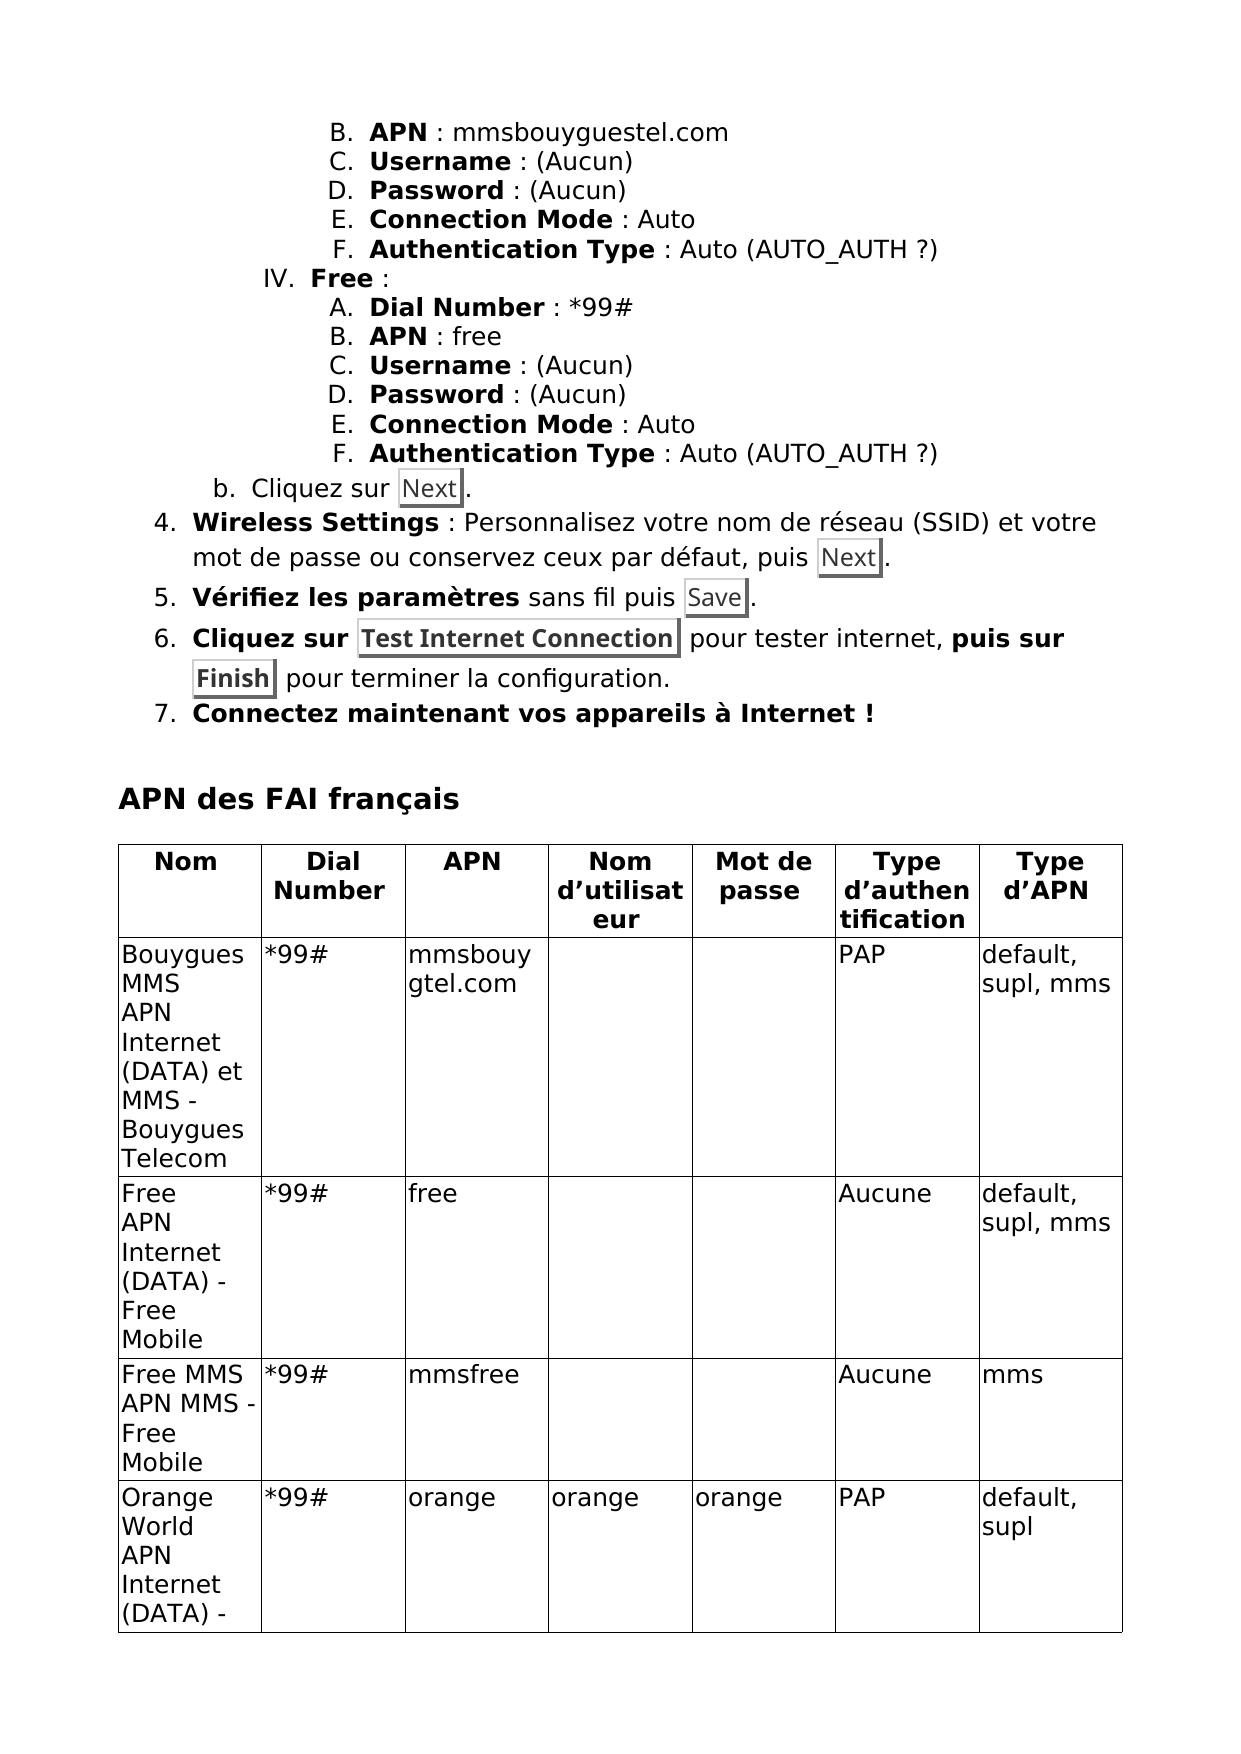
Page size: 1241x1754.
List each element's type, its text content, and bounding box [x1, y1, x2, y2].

list Cliquez sur Test Internet Connection pour tester internet, puis sur Finish pour terminer la configuration. [177, 618, 1122, 699]
list Username : (Aucun) [354, 351, 1122, 381]
list Dial Number : *99# [354, 293, 1122, 322]
table_cell *99# [262, 1481, 405, 1632]
table_cell [549, 1177, 692, 1357]
table_cell [693, 938, 835, 1176]
table_cell default, supl [980, 1481, 1122, 1632]
list APN : mmsbouyguestel.com [354, 118, 1122, 147]
list Cliquez sur Next. [236, 468, 398, 508]
table_header Dial Number [262, 845, 405, 937]
table_cell PAP [836, 1481, 979, 1632]
table_cell free [406, 1177, 548, 1357]
table_cell Bouygues MMS APN Internet (DATA) et MMS - Bouygues Telecom [119, 938, 261, 1176]
table_cell orange [693, 1481, 835, 1632]
list Vérifiez les paramètres sans fil puis Save. [749, 578, 1122, 618]
table_cell Orange World APN Internet (DATA) [119, 1481, 261, 1632]
table_cell Free APN Internet (DATA) - Free Mobile [119, 1177, 261, 1357]
table_header APN [406, 845, 548, 937]
table_header Mot de passe [693, 845, 835, 937]
table_header Nom d’utilisateur [549, 845, 692, 937]
table_cell default, supl, mms [980, 938, 1122, 1176]
table_cell Aucune [836, 1177, 979, 1357]
list Vérifiez les paramètres sans fil puis Save. [177, 578, 684, 618]
table_cell *99# [262, 1177, 405, 1357]
table_cell default, supl, mms [980, 1177, 1122, 1357]
table_header Type d’APN [980, 845, 1122, 937]
table_header Nom [119, 845, 261, 937]
table_cell PAP [836, 938, 979, 1176]
list Username : (Aucun) [354, 147, 1122, 176]
list Free : [295, 264, 1122, 293]
list Connection Mode : Auto [354, 206, 1122, 235]
table_cell orange [406, 1481, 548, 1632]
subtitle APN des FAI français [118, 782, 1122, 816]
table_cell *99# [262, 1359, 405, 1480]
table_cell [693, 1177, 835, 1357]
list Connectez maintenant vos appareils à Internet ! [177, 699, 1122, 728]
list Connection Mode : Auto [354, 410, 1122, 439]
table_cell *99# [262, 938, 405, 1176]
list Wireless Settings : Personnalisez votre nom de réseau (SSID) et votre mot de passe ou conservez ceux par défaut, puis Next. [177, 508, 1122, 578]
list Password : (Aucun) [354, 381, 1122, 410]
list Password : (Aucun) [354, 176, 1122, 206]
table_cell [693, 1359, 835, 1480]
table_cell mms [980, 1359, 1122, 1480]
table_cell Free MMS APN MMS - Free Mobile [119, 1359, 261, 1480]
table_header Type d’authentification [836, 845, 979, 937]
table_cell [549, 938, 692, 1176]
list APN : free [354, 322, 1122, 351]
table_cell [549, 1359, 692, 1480]
table_cell mmsbouygtel.com [406, 938, 548, 1176]
table_cell mmsfree [406, 1359, 548, 1480]
table_cell orange [549, 1481, 692, 1632]
list Authentication Type : Auto (AUTO_AUTH ?) [354, 235, 1122, 264]
list Cliquez sur Next. [464, 468, 1122, 508]
list Authentication Type : Auto (AUTO_AUTH ?) [354, 439, 1122, 468]
table_cell Aucune [836, 1359, 979, 1480]
